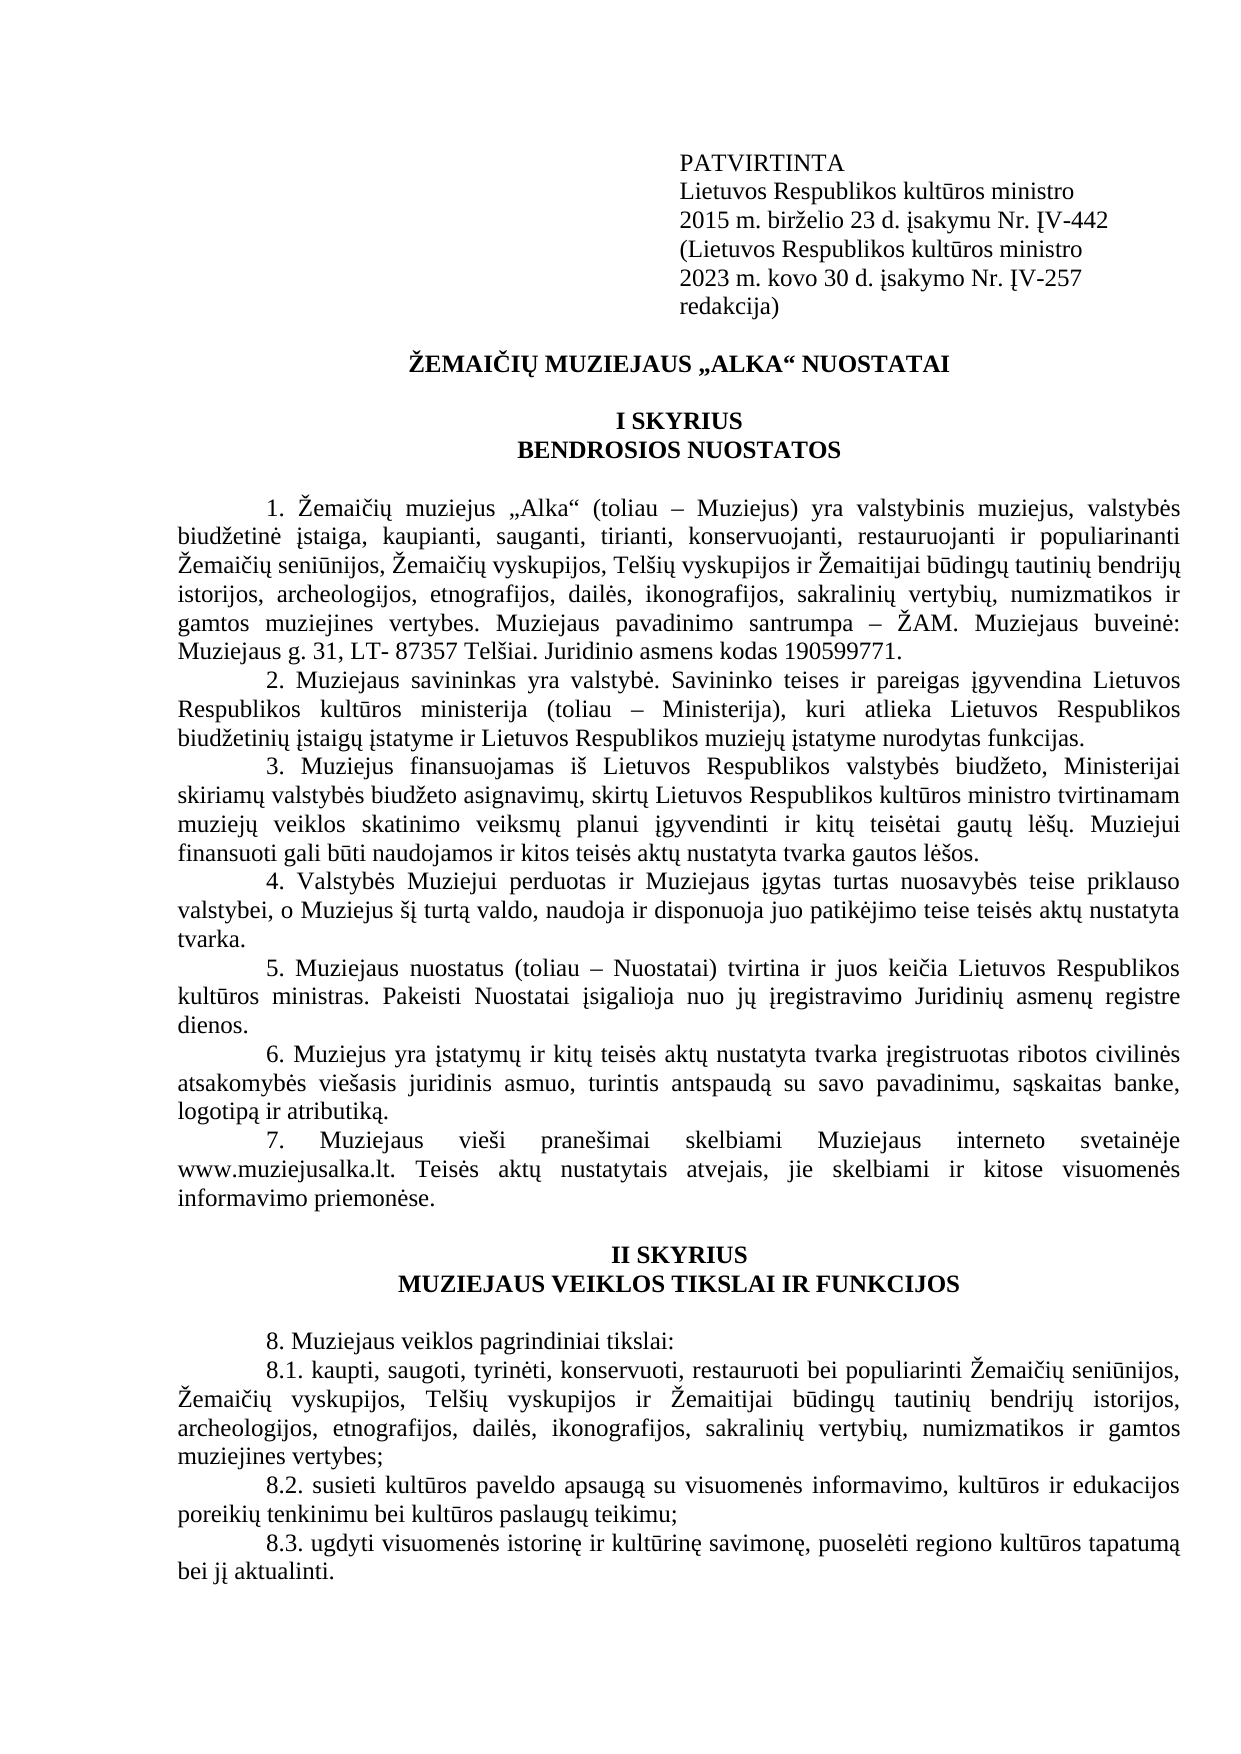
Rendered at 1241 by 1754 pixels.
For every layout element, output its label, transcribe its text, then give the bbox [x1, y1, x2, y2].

text 8.1. kaupti, saugoti, tyrinėti, konservuoti, restauruoti bei populiarinti Žemaičių seniūnijos, Žemaičių vyskupijos, Telšių vyskupijos ir Žemaitijai būdingų tautinių bendrijų istorijos, archeologijos, etnografijos, dailės, ikonografijos, sakralinių vertybių, numizmatikos ir gamtos muziejines vertybes; [177, 1355, 1181, 1470]
text II SKYRIUS [177, 1240, 1181, 1269]
text 6. Muziejus yra įstatymų ir kitų teisės aktų nustatyta tvarka įregistruotas ribotos civilinės atsakomybės viešasis juridinis asmuo, turintis antspaudą su savo pavadinimu, sąskaitas banke, logotipą ir atributiką. [177, 1039, 1181, 1125]
text 4. Valstybės Muziejui perduotas ir Muziejaus įgytas turtas nuosavybės teise priklauso valstybei, o Muziejus šį turtą valdo, naudoja ir disponuoja juo patikėjimo teise teisės aktų nustatyta tvarka. [177, 866, 1181, 953]
text I SKYRIUS [177, 406, 1181, 435]
text 2023 m. kovo 30 d. įsakymo Nr. ĮV-257 redakcija) [679, 263, 1181, 320]
text 8. Muziejaus veiklos pagrindiniai tikslai: [177, 1326, 1181, 1355]
text 1. Žemaičių muziejus „Alka“ (toliau – Muziejus) yra valstybinis muziejus, valstybės biudžetinė įstaiga, kaupianti, sauganti, tirianti, konservuojanti, restauruojanti ir populiarinanti Žemaičių seniūnijos, Žemaičių vyskupijos, Telšių vyskupijos ir Žemaitijai būdingų tautinių bendrijų istorijos, archeologijos, etnografijos, dailės, ikonografijos, sakralinių vertybių, numizmatikos ir gamtos muziejines vertybes. Muziejaus pavadinimo santrumpa – ŽAM. Muziejaus buveinė: Muziejaus g. 31, LT- 87357 Telšiai. Juridinio asmens kodas 190599771. [177, 493, 1181, 665]
text 3. Muziejus finansuojamas iš Lietuvos Respublikos valstybės biudžeto, Ministerijai skiriamų valstybės biudžeto asignavimų, skirtų Lietuvos Respublikos kultūros ministro tvirtinamam muziejų veiklos skatinimo veiksmų planui įgyvendinti ir kitų teisėtai gautų lėšų. Muziejui finansuoti gali būti naudojamos ir kitos teisės aktų nustatyta tvarka gautos lėšos. [177, 751, 1181, 866]
text BENDROSIOS NUOSTATOS [177, 435, 1181, 464]
text 7. Muziejaus vieši pranešimai skelbiami Muziejaus interneto svetainėje www.muziejusalka.lt. Teisės aktų nustatytais atvejais, jie skelbiami ir kitose visuomenės informavimo priemonėse. [177, 1125, 1181, 1211]
subtitle ŽEMAIČIŲ MUZIEJAUS „ALKA“ NUOSTATAI [177, 349, 1181, 378]
text 2015 m. birželio 23 d. įsakymu Nr. ĮV-442 [679, 205, 1181, 234]
text 2. Muziejaus savininkas yra valstybė. Savininko teises ir pareigas įgyvendina Lietuvos Respublikos kultūros ministerija (toliau – Ministerija), kuri atlieka Lietuvos Respublikos biudžetinių įstaigų įstatyme ir Lietuvos Respublikos muziejų įstatyme nurodytas funkcijas. [177, 665, 1181, 751]
text Lietuvos Respublikos kultūros ministro [679, 176, 1181, 205]
text MUZIEJAUS VEIKLOS TIKSLAI IR FUNKCIJOS [177, 1269, 1181, 1298]
text 8.3. ugdyti visuomenės istorinę ir kultūrinę savimonę, puoselėti regiono kultūros tapatumą bei jį aktualinti. [177, 1528, 1181, 1585]
text 5. Muziejaus nuostatus (toliau – Nuostatai) tvirtina ir juos keičia Lietuvos Respublikos kultūros ministras. Pakeisti Nuostatai įsigalioja nuo jų įregistravimo Juridinių asmenų registre dienos. [177, 953, 1181, 1039]
text 8.2. susieti kultūros paveldo apsaugą su visuomenės informavimo, kultūros ir edukacijos poreikių tenkinimu bei kultūros paslaugų teikimu; [177, 1470, 1181, 1528]
text (Lietuvos Respublikos kultūros ministro [679, 234, 1181, 263]
subtitle PATVIRTINTA [582, 148, 1181, 176]
